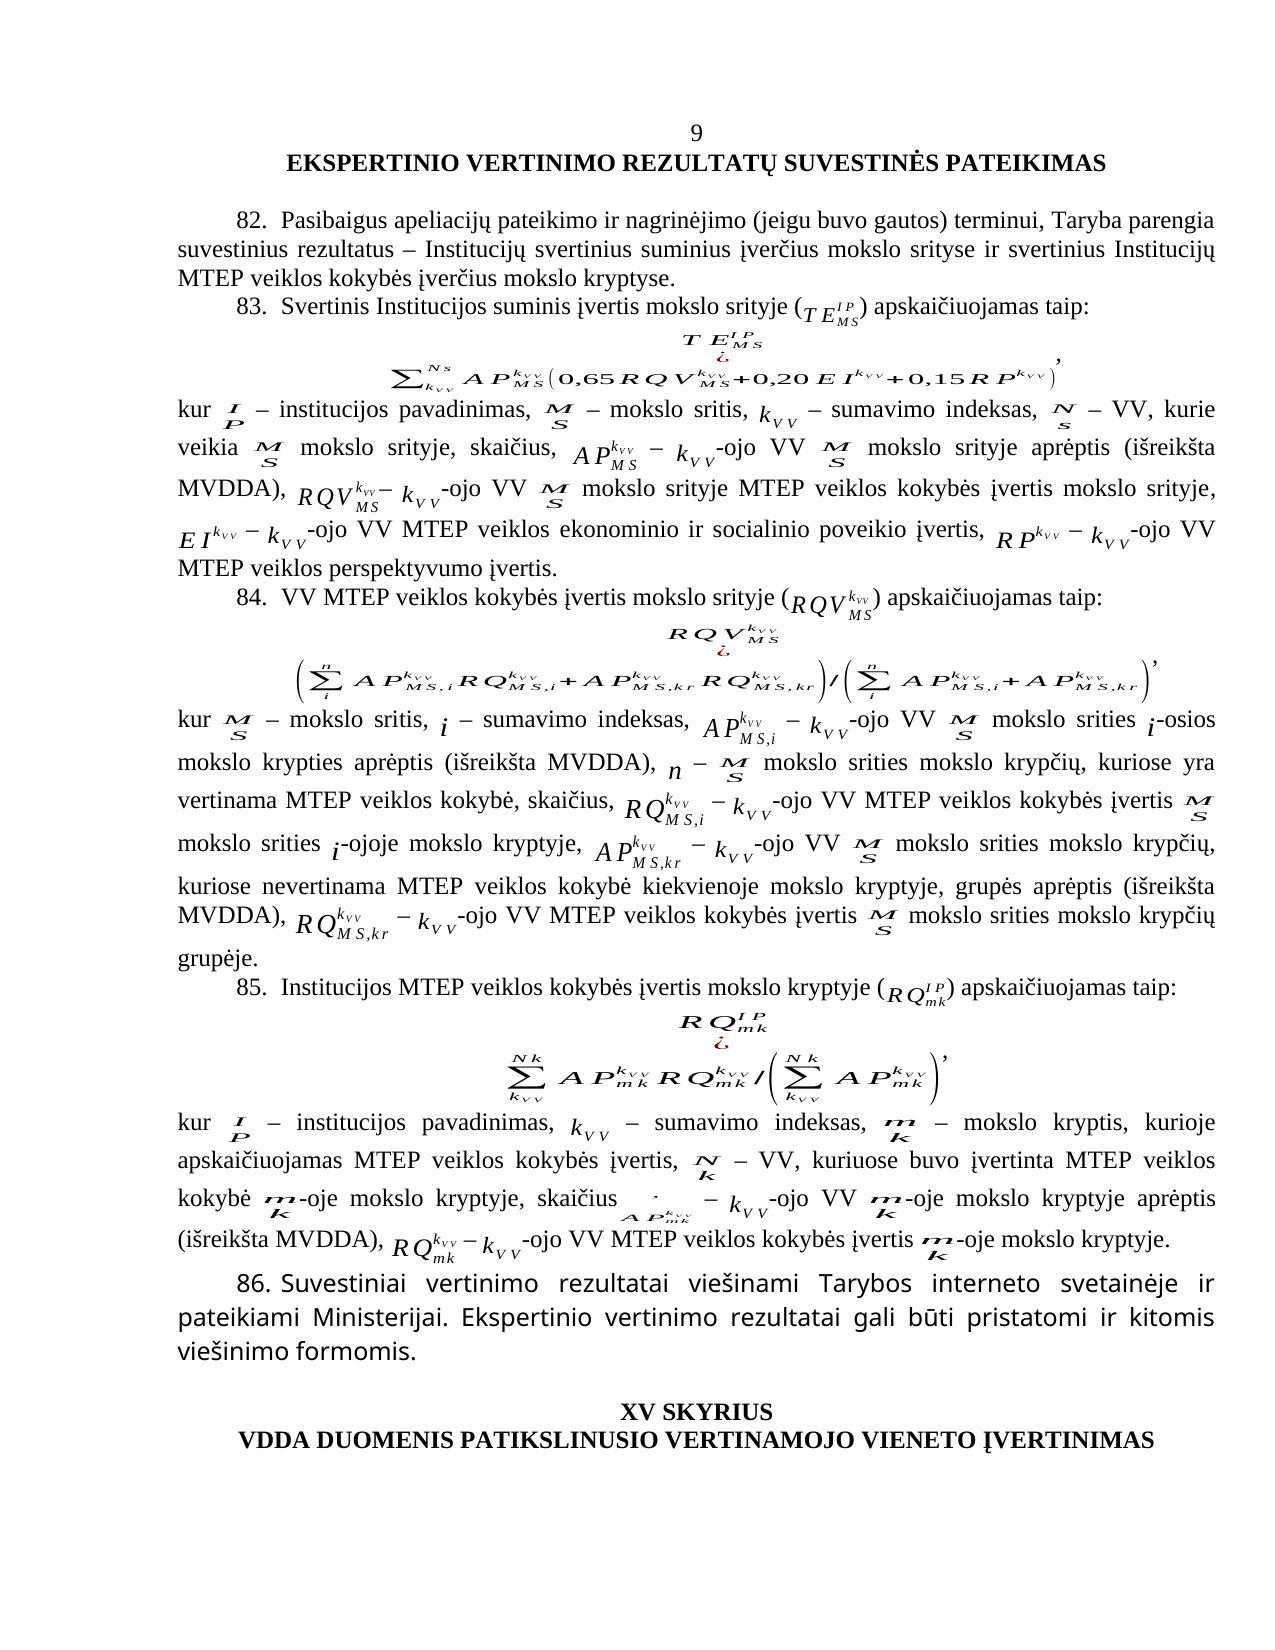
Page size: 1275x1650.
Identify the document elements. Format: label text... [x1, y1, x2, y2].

text 83. Svertinis Institucijos suminis įvertis mokslo srityje () apskaičiuojamas taip: [177, 291, 1216, 329]
text VDDA DUOMENIS PATIKSLINUSIO VERTINAMOJO VIENETO ĮVERTINIMAS [177, 1426, 1216, 1454]
text , [177, 329, 1216, 394]
text kur – institucijos pavadinimas, – sumavimo indeksas, – mokslo kryptis, kurioje apskaičiuojamas MTEP veiklos kokybės įvertis, – VV, kuriuose buvo įvertinta MTEP veiklos kokybė -oje mokslo kryptyje, skaičius – -ojo VV -oje mokslo kryptyje aprėptis (išreikšta MVDDA), – -ojo VV MTEP veiklos kokybės įvertis -oje mokslo kryptyje. [177, 1107, 1216, 1266]
text XV SKYRIUS [177, 1397, 1216, 1426]
text , [177, 1010, 1216, 1107]
text kur – institucijos pavadinimas, – mokslo sritis, – sumavimo indeksas, – VV, kurie veikia mokslo srityje, skaičius, – -ojo VV mokslo srityje aprėptis (išreikšta MVDDA), – -ojo VV mokslo srityje MTEP veiklos kokybės įvertis mokslo srityje, – -ojo VV MTEP veiklos ekonominio ir socialinio poveikio įvertis, – -ojo VV MTEP veiklos perspektyvumo įvertis. [177, 394, 1216, 582]
text kur – mokslo sritis, – sumavimo indeksas, – -ojo VV mokslo srities -osios mokslo krypties aprėptis (išreikšta MVDDA), – mokslo srities mokslo krypčių, kuriose yra vertinama MTEP veiklos kokybė, skaičius, – -ojo VV MTEP veiklos kokybės įvertis mokslo srities -ojoje mokslo kryptyje, – -ojo VV mokslo srities mokslo krypčių, kuriose nevertinama MTEP veiklos kokybė kiekvienoje mokslo kryptyje, grupės aprėptis (išreikšta MVDDA), – -ojo VV MTEP veiklos kokybės įvertis mokslo srities mokslo krypčių grupėje. [177, 704, 1216, 972]
text EKSPERTINIO VERTINIMO REZULTATŲ SUVESTINĖS PATEIKIMAS [177, 148, 1216, 176]
text 86. Suvestiniai vertinimo rezultatai viešinami Tarybos interneto svetainėje ir pateikiami Ministerijai. Ekspertinio vertinimo rezultatai gali būti pristatomi ir kitomis viešinimo formomis. [177, 1266, 1216, 1368]
text , [177, 623, 1216, 704]
text 85. Institucijos MTEP veiklos kokybės įvertis mokslo kryptyje () apskaičiuojamas taip: [177, 972, 1216, 1010]
text 84. VV MTEP veiklos kokybės įvertis mokslo srityje () apskaičiuojamas taip: [177, 582, 1216, 623]
text 82. Pasibaigus apeliacijų pateikimo ir nagrinėjimo (jeigu buvo gautos) terminui, Taryba parengia suvestinius rezultatus – Institucijų svertinius suminius įverčius mokslo srityse ir svertinius Institucijų MTEP veiklos kokybės įverčius mokslo kryptyse. [177, 205, 1216, 291]
